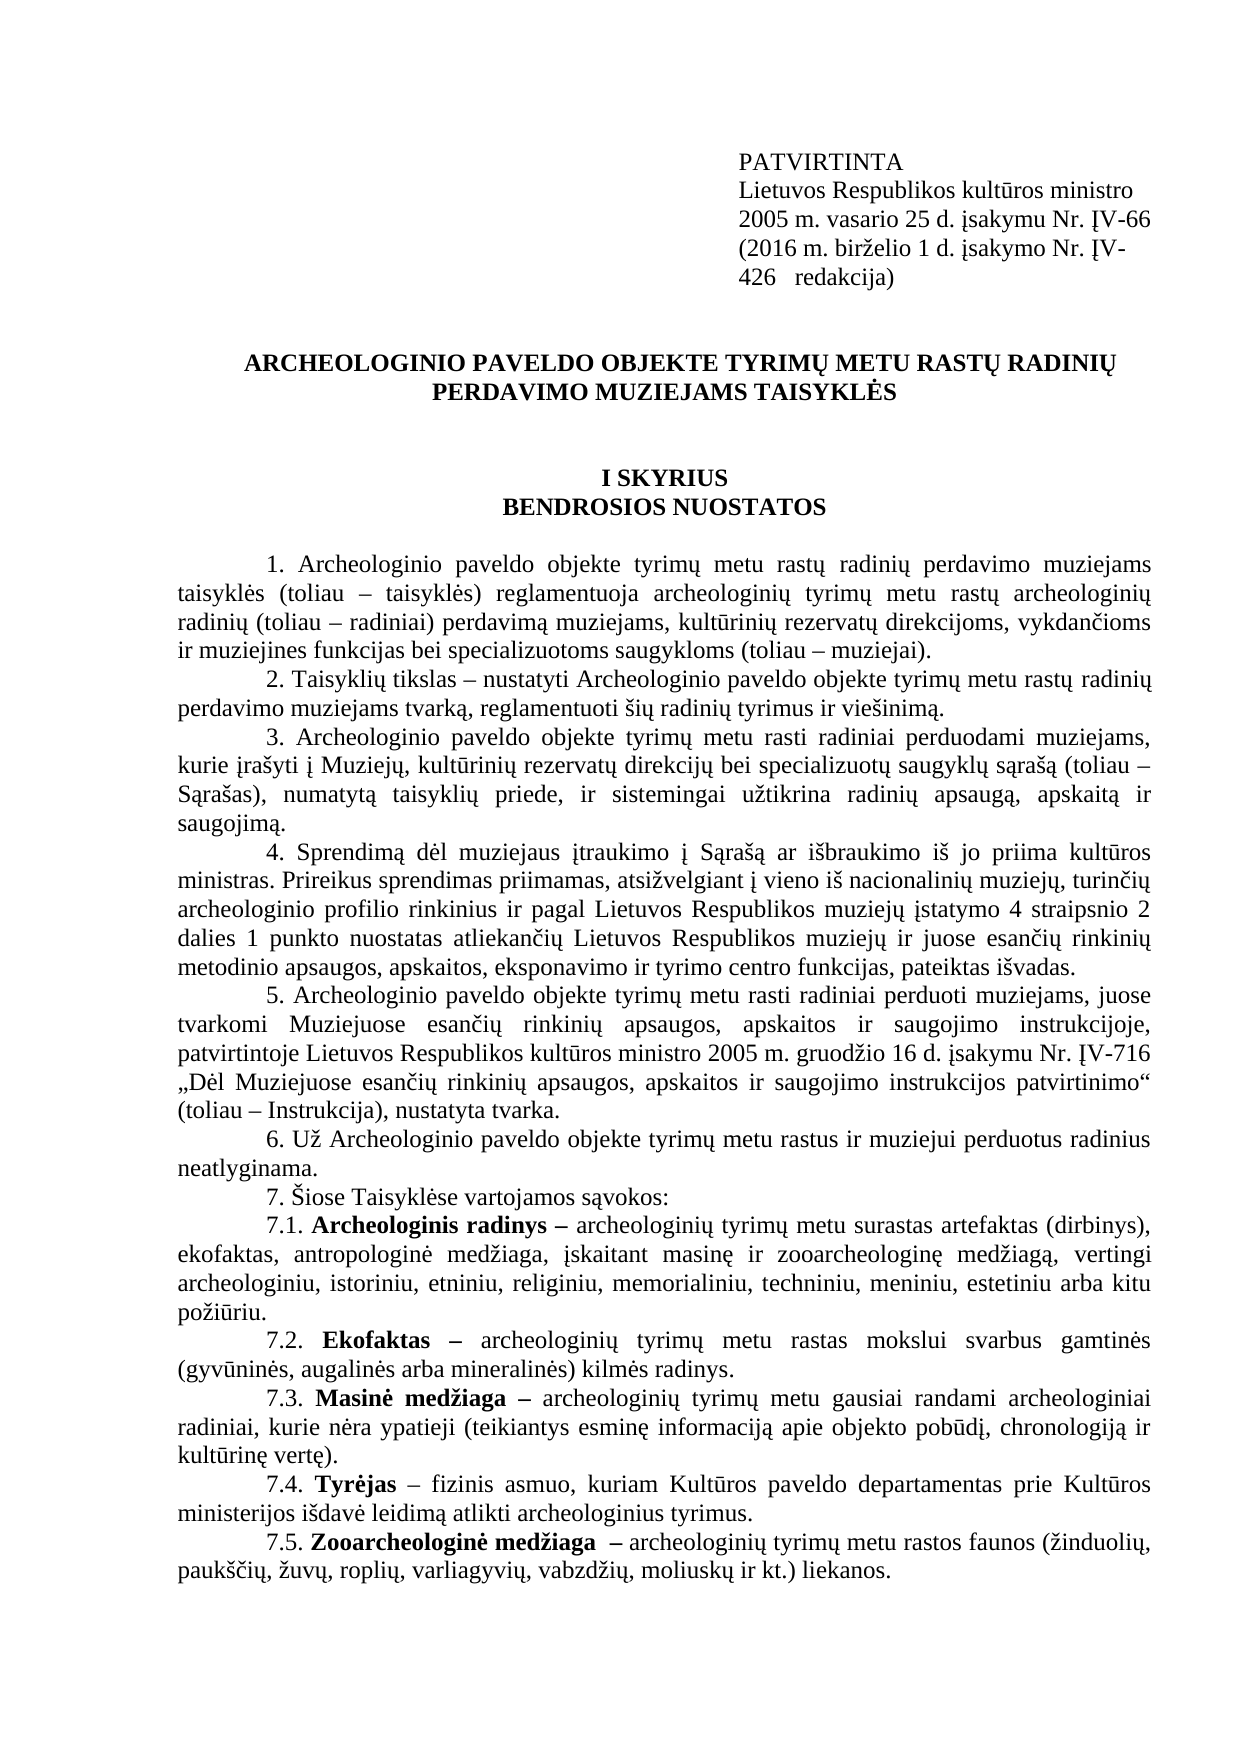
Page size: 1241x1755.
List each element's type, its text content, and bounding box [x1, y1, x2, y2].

text 7. Šiose Taisyklėse vartojamos sąvokos: [177, 1182, 1152, 1211]
text 7.2. Ekofaktas – archeologinių tyrimų metu rastas mokslui svarbus gamtinės (gyvūninės, augalinės arba mineralinės) kilmės radinys. [177, 1326, 1152, 1383]
text 1. Archeologinio paveldo objekte tyrimų metu rastų radinių perdavimo muziejams taisyklės (toliau – taisyklės) reglamentuoja archeologinių tyrimų metu rastų archeologinių radinių (toliau – radiniai) perdavimą muziejams, kultūrinių rezervatų direkcijoms, vykdančioms ir muziejines funkcijas bei specializuotoms saugykloms (toliau – muziejai). [177, 549, 1152, 664]
text I SKYRIUS [177, 463, 1152, 492]
text Lietuvos Respublikos kultūros ministro [738, 176, 1152, 204]
text PATVIRTINTA [738, 147, 1152, 176]
text 7.1. Archeologinis radinys – archeologinių tyrimų metu surastas artefaktas (dirbinys), ekofaktas, antropologinė medžiaga, įskaitant masinę ir zooarcheologinę medžiagą, vertingi archeologiniu, istoriniu, etniniu, religiniu, memorialiniu, techniniu, meniniu, estetiniu arba kitu požiūriu. [177, 1211, 1152, 1326]
text 3. Archeologinio paveldo objekte tyrimų metu rasti radiniai perduodami muziejams, kurie įrašyti į Muziejų, kultūrinių rezervatų direkcijų bei specializuotų saugyklų sąrašą (toliau – Sąrašas), numatytą taisyklių priede, ir sistemingai užtikrina radinių apsaugą, apskaitą ir saugojimą. [177, 722, 1152, 837]
text 7.5. Zooarcheologinė medžiaga – archeologinių tyrimų metu rastos faunos (žinduolių, paukščių, žuvų, roplių, varliagyvių, vabzdžių, moliuskų ir kt.) liekanos. [177, 1527, 1152, 1584]
text 6. Už Archeologinio paveldo objekte tyrimų metu rastus ir muziejui perduotus radinius neatlyginama. [177, 1124, 1152, 1182]
text BENDROSIOS NUOSTATOS [177, 492, 1152, 521]
text 5. Archeologinio paveldo objekte tyrimų metu rasti radiniai perduoti muziejams, juose tvarkomi Muziejuose esančių rinkinių apsaugos, apskaitos ir saugojimo instrukcijoje, patvirtintoje Lietuvos Respublikos kultūros ministro 2005 m. gruodžio 16 d. įsakymu Nr. ĮV-716 „Dėl Muziejuose esančių rinkinių apsaugos, apskaitos ir saugojimo instrukcijos patvirtinimo“ (toliau – Instrukcija), nustatyta tvarka. [177, 981, 1152, 1124]
text 7.4. Tyrėjas – fizinis asmuo, kuriam Kultūros paveldo departamentas prie Kultūros ministerijos išdavė leidimą atlikti archeologinius tyrimus. [177, 1469, 1152, 1527]
text (2016 m. birželio 1 d. įsakymo Nr. ĮV-426 redakcija) [738, 233, 1152, 291]
text 4. Sprendimą dėl muziejaus įtraukimo į Sąrašą ar išbraukimo iš jo priima kultūros ministras. Prireikus sprendimas priimamas, atsižvelgiant į vieno iš nacionalinių muziejų, turinčių archeologinio profilio rinkinius ir pagal Lietuvos Respublikos muziejų įstatymo 4 straipsnio 2 dalies 1 punkto nuostatas atliekančių Lietuvos Respublikos muziejų ir juose esančių rinkinių metodinio apsaugos, apskaitos, eksponavimo ir tyrimo centro funkcijas, pateiktas išvadas. [177, 837, 1152, 981]
text ARCHEOLOGINIO PAVELDO OBJEKTE TYRIMŲ METU RASTŲ RADINIŲ PERDAVIMO MUZIEJAMS TAISYKLĖS [177, 348, 1152, 406]
text 2. Taisyklių tikslas – nustatyti Archeologinio paveldo objekte tyrimų metu rastų radinių perdavimo muziejams tvarką, reglamentuoti šių radinių tyrimus ir viešinimą. [177, 664, 1152, 722]
text 7.3. Masinė medžiaga – archeologinių tyrimų metu gausiai randami archeologiniai radiniai, kurie nėra ypatieji (teikiantys esminę informaciją apie objekto pobūdį, chronologiją ir kultūrinę vertę). [177, 1383, 1152, 1469]
text 2005 m. vasario 25 d. įsakymu Nr. ĮV-66 [738, 204, 1152, 233]
